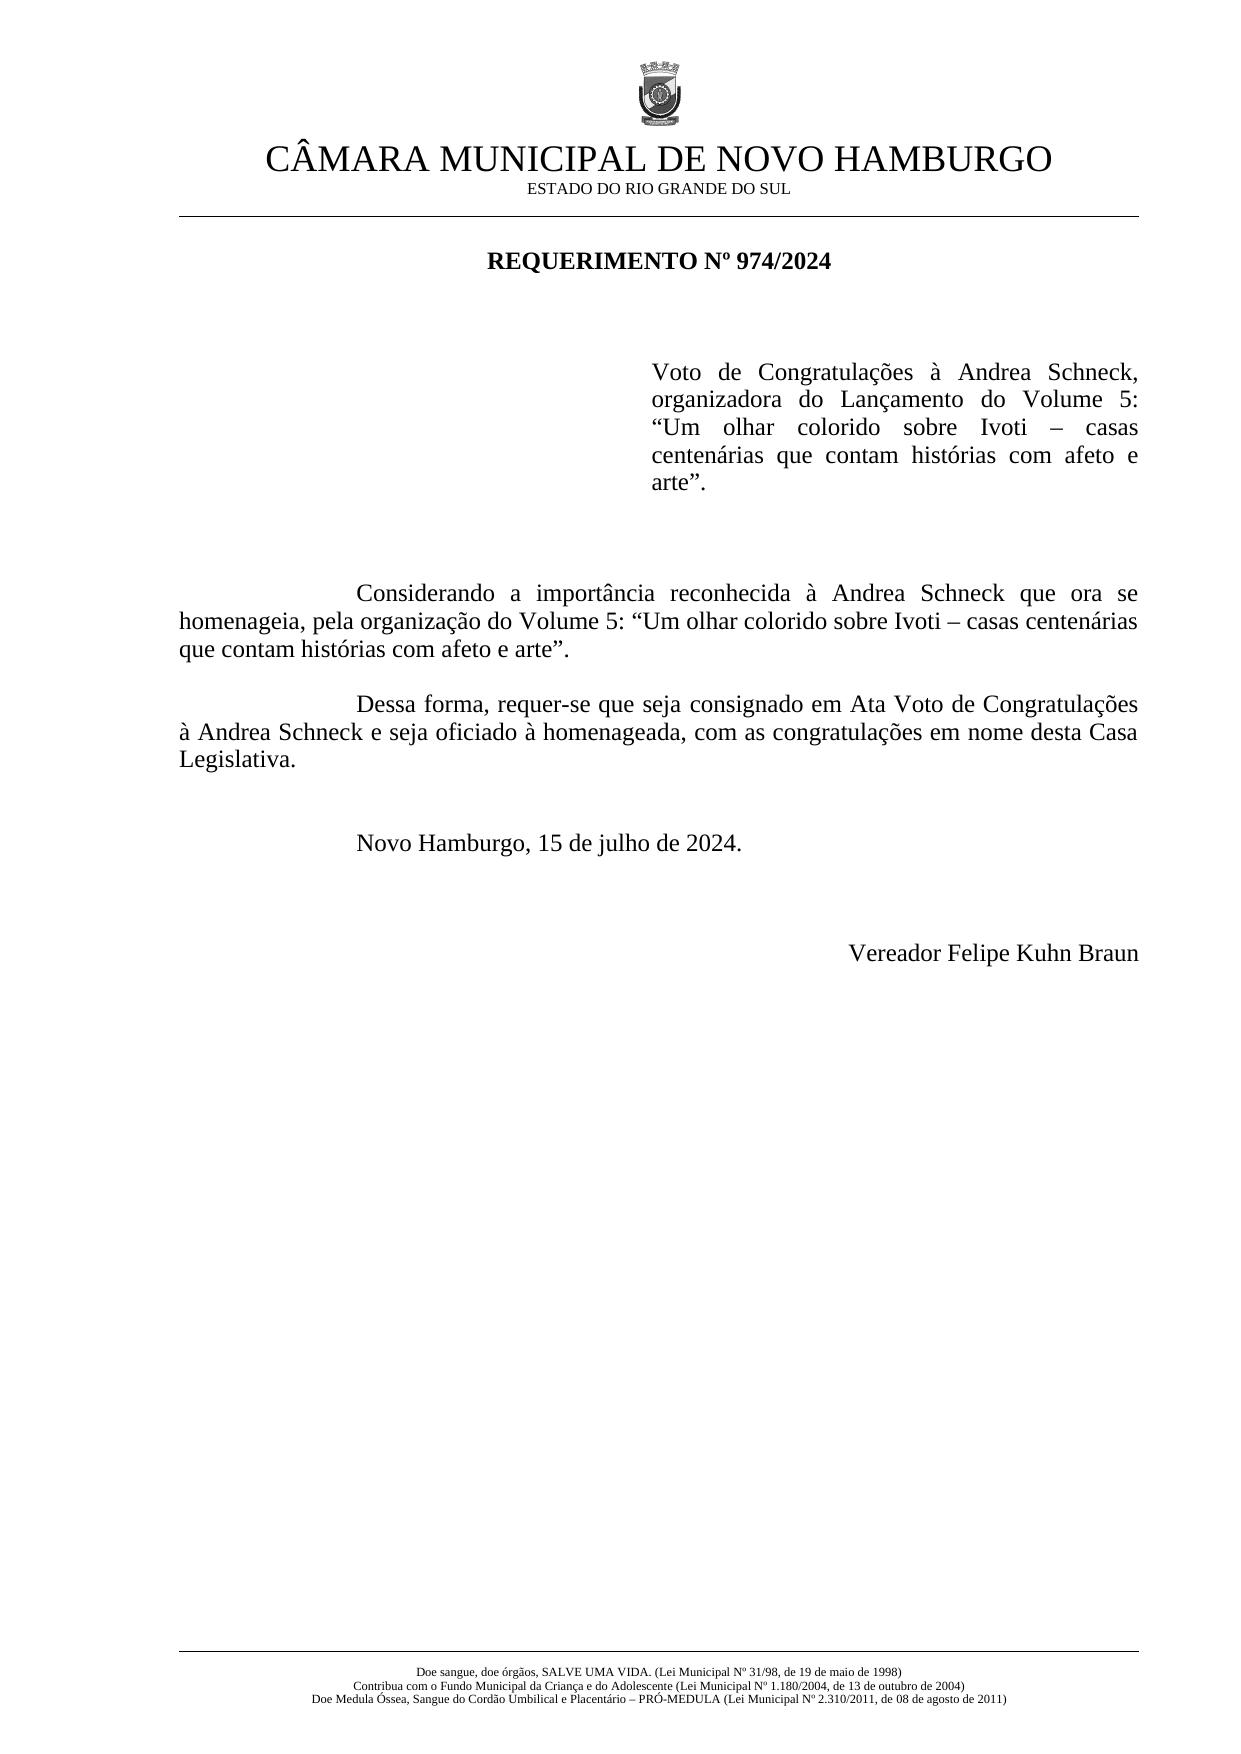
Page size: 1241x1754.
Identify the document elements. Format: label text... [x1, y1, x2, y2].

text Vereador Felipe Kuhn Braun [179, 939, 1139, 967]
text Considerando a importância reconhecida à Andrea Schneck que ora se homenageia, pela organização do Volume 5: “Um olhar colorido sobre Ivoti – casas centenárias que contam histórias com afeto e arte”. [179, 579, 1139, 662]
text REQUERIMENTO Nº 974/2024 [179, 247, 1139, 274]
text Voto de Congratulações à Andrea Schneck, organizadora do Lançamento do Volume 5: “Um olhar colorido sobre Ivoti – casas centenárias que contam histórias com afeto e arte”. [651, 358, 1139, 496]
text Dessa forma, requer-se que seja consignado em Ata Voto de Congratulações à Andrea Schneck e seja oficiado à homenageada, com as congratulações em nome desta Casa Legislativa. [179, 690, 1139, 773]
text Novo Hamburgo, 15 de julho de 2024. [179, 829, 1139, 856]
